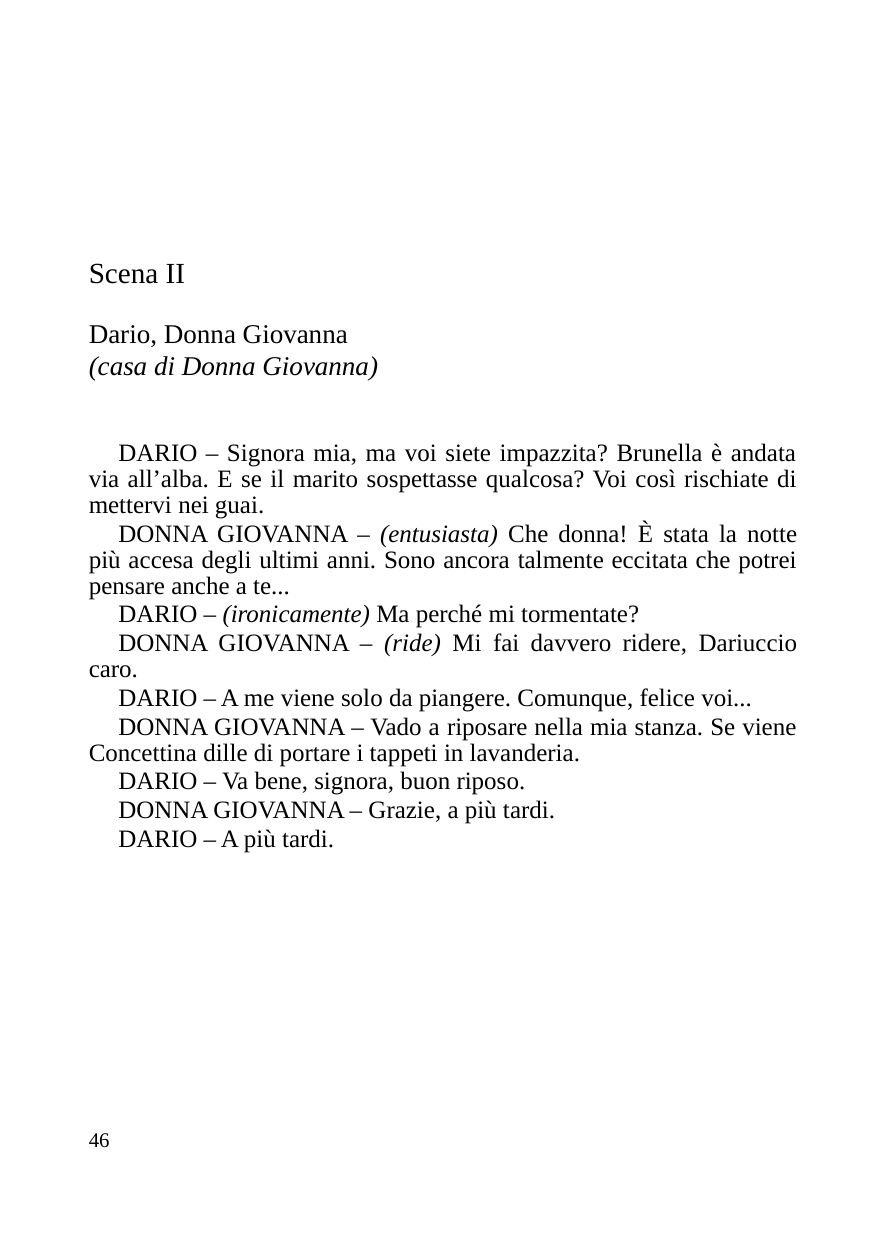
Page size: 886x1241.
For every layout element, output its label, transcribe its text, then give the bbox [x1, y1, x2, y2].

text (casa di Donna Giovanna) [88, 350, 797, 381]
text Scena II [88, 256, 797, 290]
text DONNA GIOVANNA – (entusiasta) Che donna! È stata la notte più accesa degli ultimi anni. Sono ancora talmente eccitata che potrei pensare anche a te... [88, 519, 797, 599]
text DARIO – A più tardi. [88, 824, 797, 853]
text DARIO – Signora mia, ma voi siete impazzita? Brunella è andata via all’alba. E se il marito sospettasse qualcosa? Voi così rischiate di mettervi nei guai. [88, 438, 797, 519]
text DONNA GIOVANNA – Grazie, a più tardi. [88, 795, 797, 824]
text DARIO – A me viene solo da piangere. Comunque, felice voi... [88, 683, 797, 712]
text DONNA GIOVANNA – Vado a riposare nella mia stanza. Se viene Concettina dille di portare i tappeti in lavanderia. [88, 712, 797, 766]
text Dario, Donna Giovanna [88, 318, 797, 350]
text DARIO – Va bene, signora, buon riposo. [88, 766, 797, 795]
text DARIO – (ironicamente) Ma perché mi tormentate? [88, 599, 797, 628]
text DONNA GIOVANNA – (ride) Mi fai davvero ridere, Dariuccio caro. [88, 628, 797, 683]
